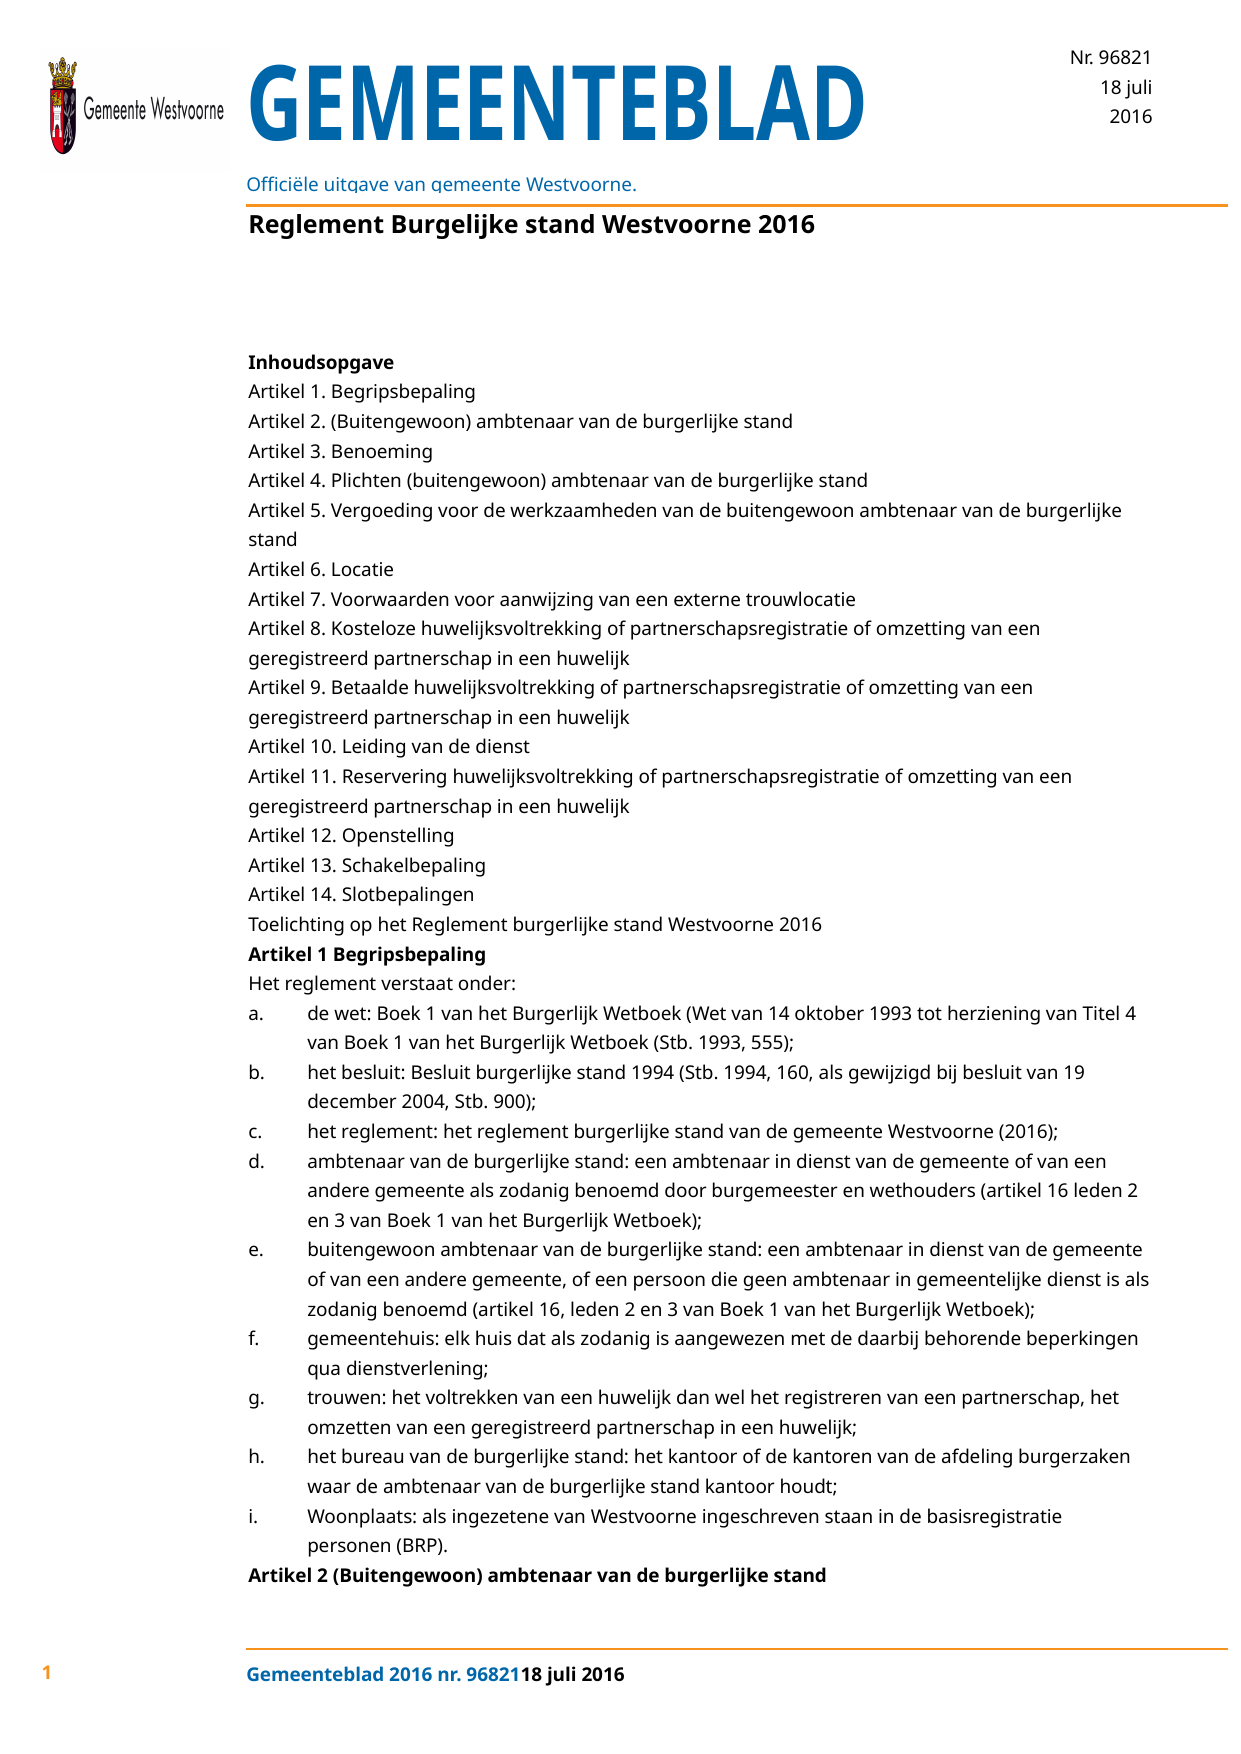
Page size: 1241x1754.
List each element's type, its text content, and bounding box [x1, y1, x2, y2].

text Artikel 2 (Buitengewoon) ambtenaar van de burgerlijke stand [248, 1562, 1152, 1588]
list het reglement: het reglement burgerlijke stand van de gemeente Westvoorne (2016); [248, 1118, 1152, 1144]
text Artikel 2. (Buitengewoon) ambtenaar van de burgerlijke stand [248, 408, 1152, 434]
text Artikel 1. Begripsbepaling [248, 379, 1152, 404]
text Artikel 10. Leiding van de dienst [248, 734, 1152, 759]
list de wet: Boek 1 van het Burgerlijk Wetboek (Wet van 14 oktober 1993 tot herziening van Titel 4 van Boek 1 van het Burgerlijk Wetboek (Stb. 1993, 555); [248, 1000, 1152, 1055]
text Artikel 7. Voorwaarden voor aanwijzing van een externe trouwlocatie [248, 586, 1152, 612]
text Toelichting op het Reglement burgerlijke stand Westvoorne 2016 [248, 911, 1152, 937]
text Inhoudsopgave [248, 349, 1152, 375]
text Artikel 9. Betaalde huwelijksvoltrekking of partnerschapsregistratie of omzetting van een geregistreerd partnerschap in een huwelijk [248, 674, 1152, 730]
text Artikel 11. Reservering huwelijksvoltrekking of partnerschapsregistratie of omzetting van een geregistreerd partnerschap in een huwelijk [248, 763, 1152, 819]
text Artikel 14. Slotbepalingen [248, 882, 1152, 907]
list trouwen: het voltrekken van een huwelijk dan wel het registreren van een partnerschap, het omzetten van een geregistreerd partnerschap in een huwelijk; [248, 1384, 1152, 1440]
text Reglement Burgelijke stand Westvoorne 2016 [248, 207, 1152, 241]
text Artikel 12. Openstelling [248, 822, 1152, 848]
text Artikel 13. Schakelbepaling [248, 852, 1152, 878]
list het bureau van de burgerlijke stand: het kantoor of de kantoren van de afdeling burgerzaken waar de ambtenaar van de burgerlijke stand kantoor houdt; [248, 1444, 1152, 1499]
text Artikel 4. Plichten (buitengewoon) ambtenaar van de burgerlijke stand [248, 467, 1152, 493]
picture [41, 47, 231, 172]
list buitengewoon ambtenaar van de burgerlijke stand: een ambtenaar in dienst van de gemeente of van een andere gemeente, of een persoon die geen ambtenaar in gemeentelijke dienst is als zodanig benoemd (artikel 16, leden 2 en 3 van Boek 1 van het Burgerlijk Wetboek); [248, 1237, 1152, 1322]
text Artikel 5. Vergoeding voor de werkzaamheden van de buitengewoon ambtenaar van de burgerlijke stand [248, 497, 1152, 552]
text Artikel 8. Kosteloze huwelijksvoltrekking of partnerschapsregistratie of omzetting van een geregistreerd partnerschap in een huwelijk [248, 615, 1152, 671]
text Het reglement verstaat onder: [248, 970, 1152, 996]
list ambtenaar van de burgerlijke stand: een ambtenaar in dienst van de gemeente of van een andere gemeente als zodanig benoemd door burgemeester en wethouders (artikel 16 leden 2 en 3 van Boek 1 van het Burgerlijk Wetboek); [248, 1148, 1152, 1233]
list het besluit: Besluit burgerlijke stand 1994 (Stb. 1994, 160, als gewijzigd bij besluit van 19 december 2004, Stb. 900); [248, 1059, 1152, 1114]
list gemeentehuis: elk huis dat als zodanig is aangewezen met de daarbij behorende beperkingen qua dienstverlening; [248, 1325, 1152, 1381]
text Artikel 1 Begripsbepaling [248, 941, 1152, 967]
text Artikel 3. Benoeming [248, 438, 1152, 464]
list Woonplaats: als ingezetene van Westvoorne ingeschreven staan in de basisregistratie personen (BRP). [248, 1503, 1152, 1558]
text Artikel 6. Locatie [248, 556, 1152, 582]
